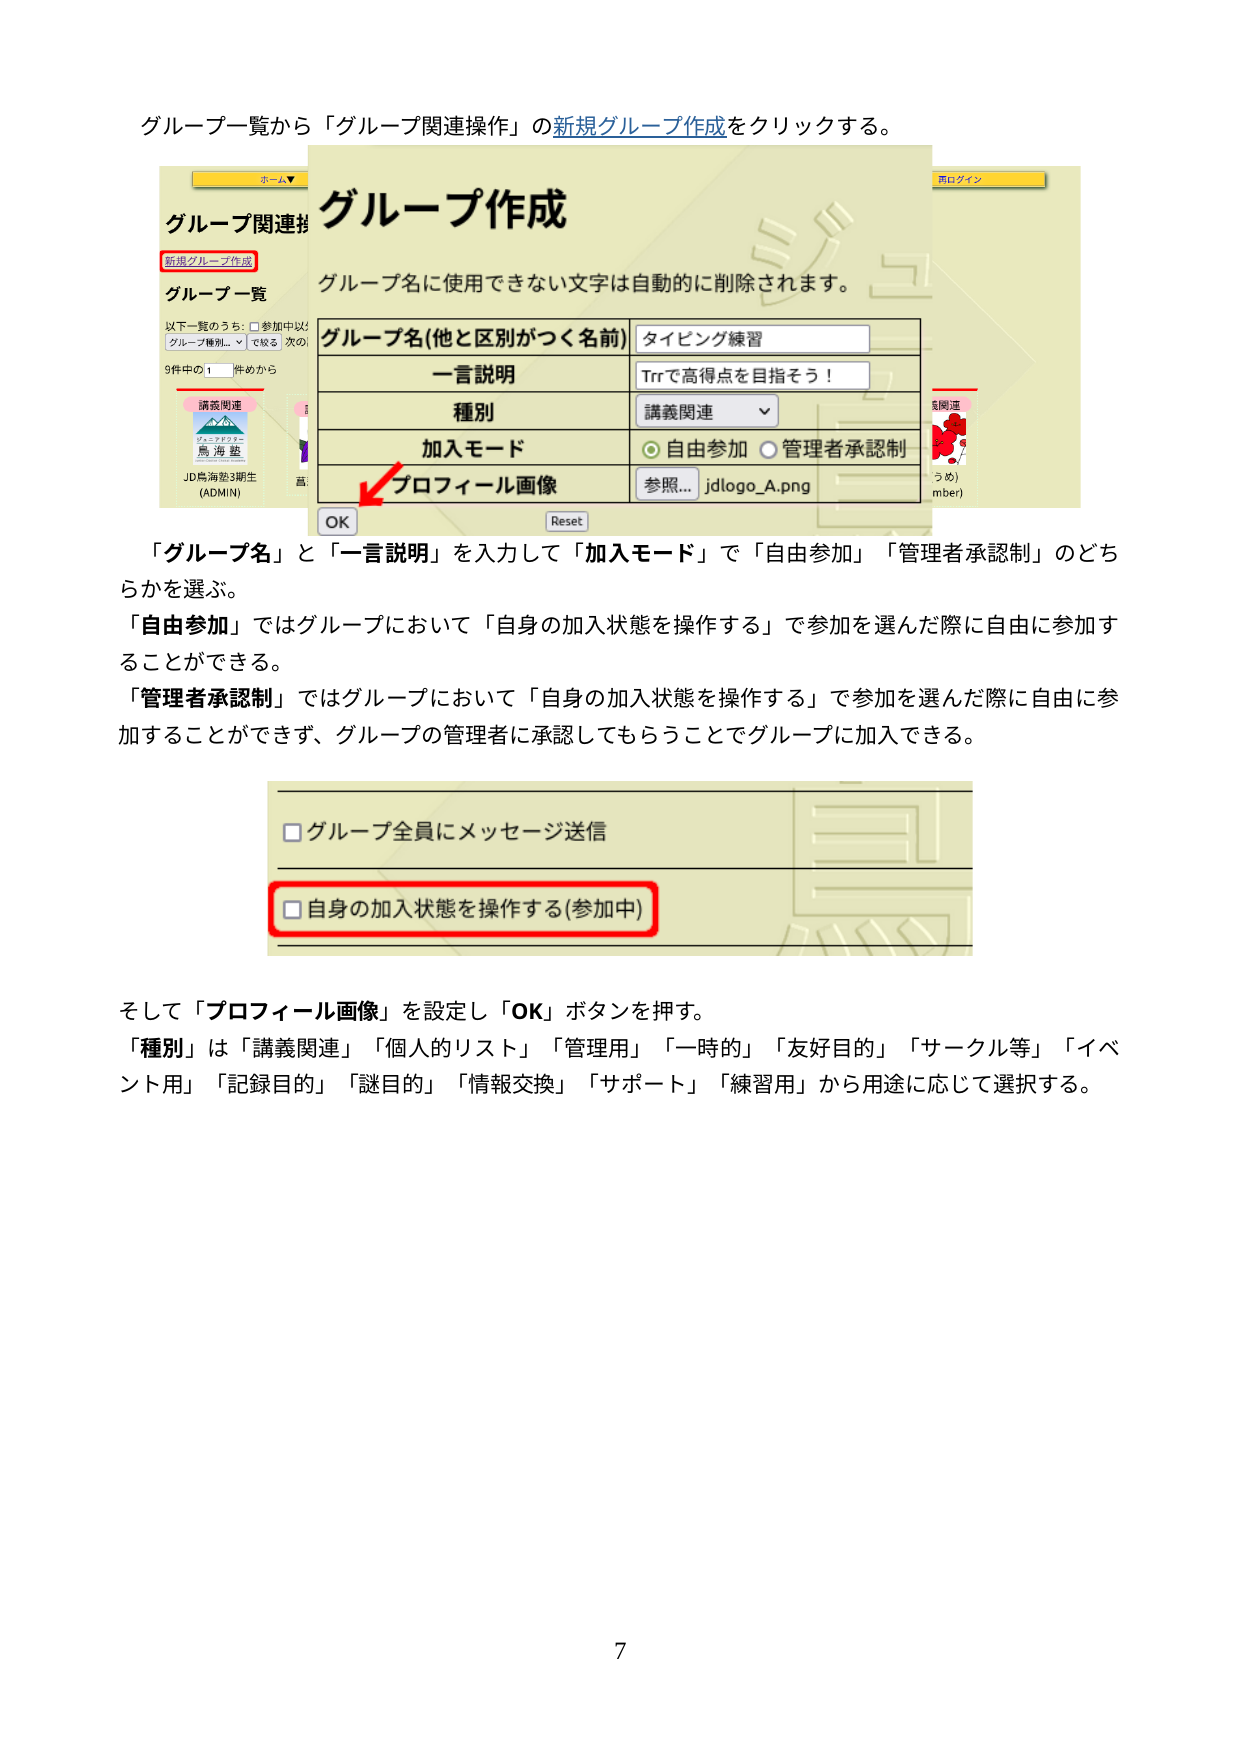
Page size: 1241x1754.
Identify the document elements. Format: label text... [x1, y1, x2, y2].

text 「種別」は「講義関連」「個人的リスト」「管理用」「一時的」「友好目的」「サークル等」「イベント用」「記録目的」「謎目的」「情報交換」「サポート」「練習用」から用途に応じて選択する。 [118, 1031, 1122, 1098]
text 「グループ名」と「一言説明」を入力して「加入モード」で「自由参加」「管理者承認制」のどちらかを選ぶ。 [118, 146, 1122, 604]
text そして「プロフィール画像」を設定し「OK」ボタンを押す。 [118, 994, 1122, 1026]
text 「管理者承認制」ではグループにおいて「自身の加入状態を操作する」で参加を選んだ際に自由に参加することができず、グループの管理者に承認してもらうことでグループに加入できる。 [118, 681, 1122, 749]
text グループ一覧から「グループ関連操作」の新規グループ作成をクリックする。 [118, 109, 1122, 141]
text 「自由参加」ではグループにおいて「自身の加入状態を操作する」で参加を選んだ際に自由に参加することができる。 [118, 608, 1122, 677]
